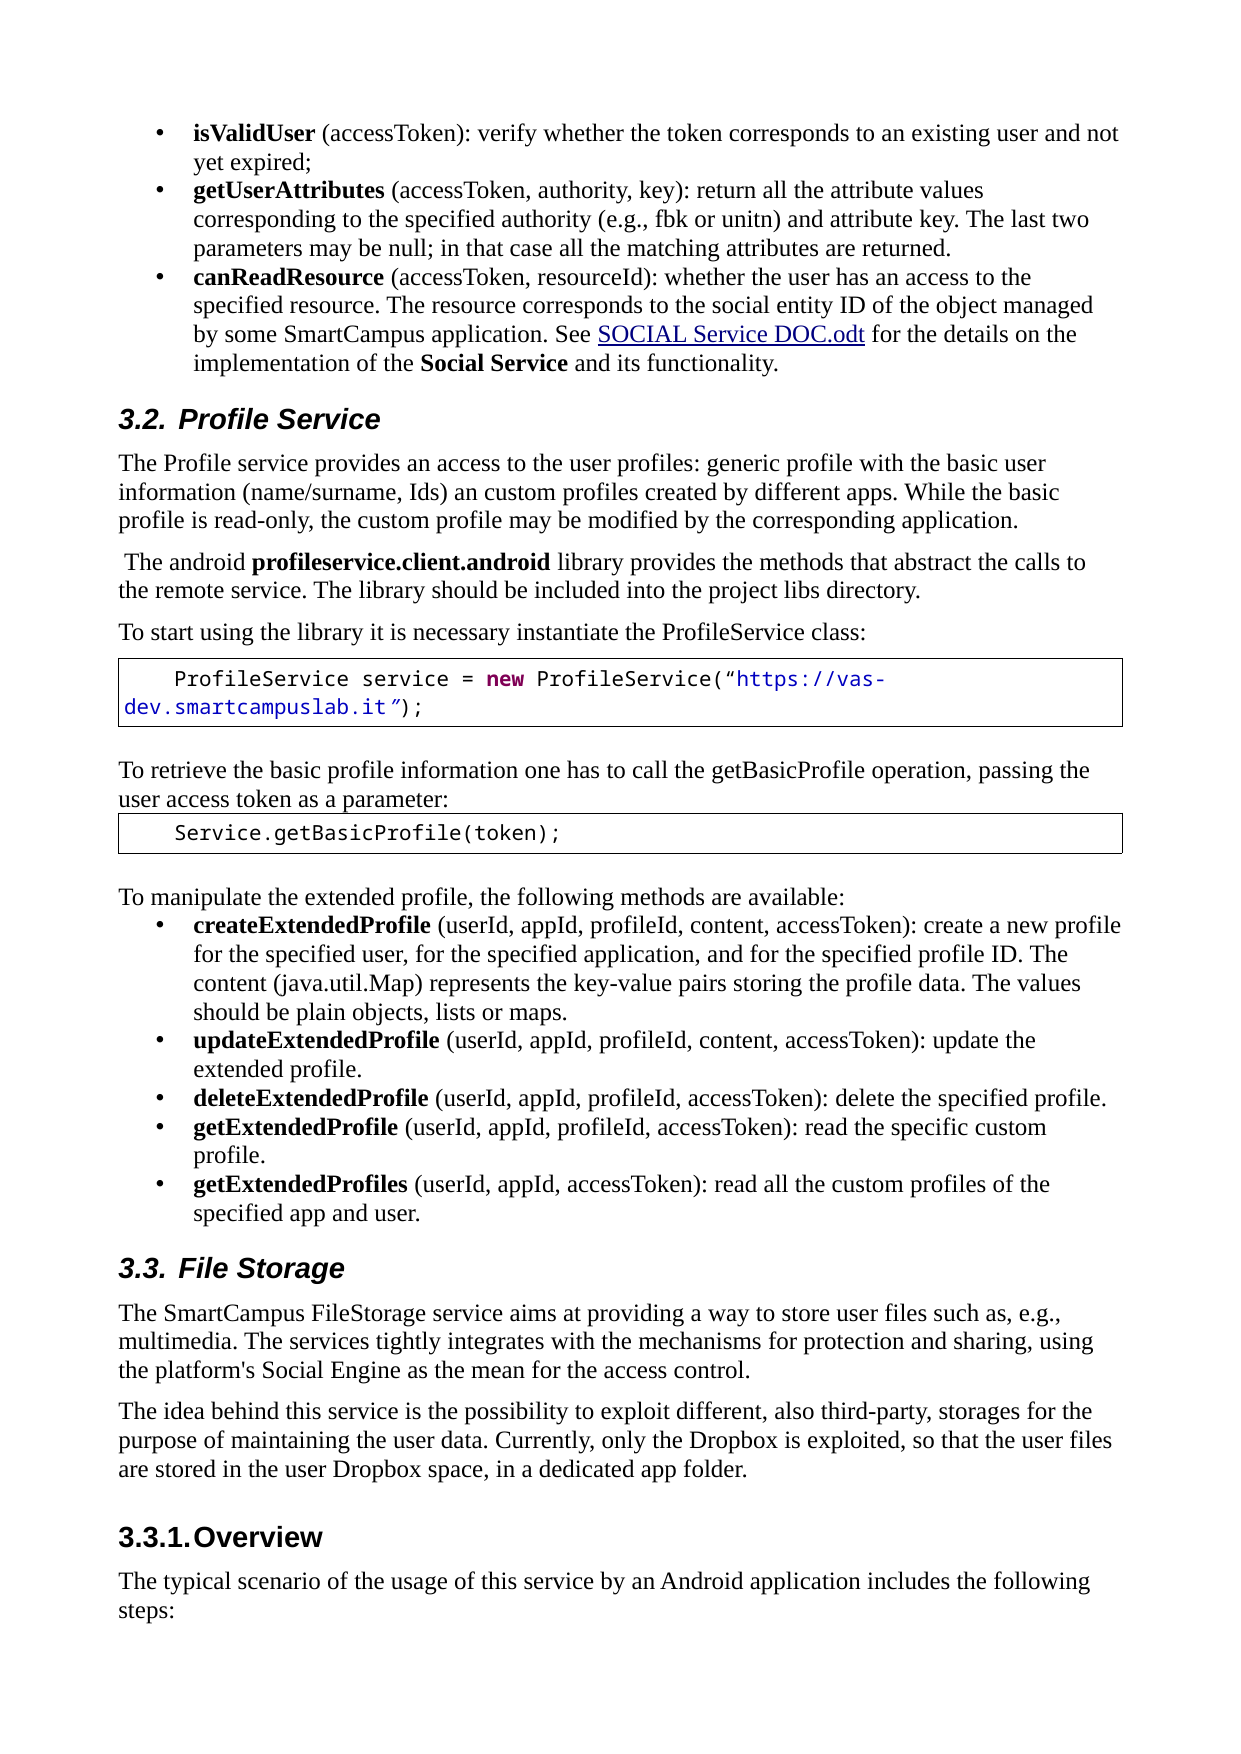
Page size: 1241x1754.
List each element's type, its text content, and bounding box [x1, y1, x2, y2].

subtitle 3.3. File Storage [118, 1252, 1122, 1285]
list canReadResource (accessToken, resourceId): whether the user has an access to the specified resource. The resource corresponds to the social entity ID of the object managed by some SmartCampus application. See SOCIAL Service DOC.odt for the details on the implementation of the Social Service and its functionality. [156, 262, 1122, 377]
text The android profileservice.client.android library provides the methods that abstract the calls to the remote service. The library should be included into the project libs directory. [118, 547, 1122, 604]
list updateExtendedProfile (userId, appId, profileId, content, accessToken): update the extended profile. [156, 1025, 1122, 1083]
list getExtendedProfile (userId, appId, profileId, accessToken): read the specific custom profile. [156, 1112, 1122, 1169]
text To manipulate the extended profile, the following methods are available: [118, 882, 1122, 910]
subtitle 3.2. Profile Service [118, 402, 1122, 435]
list deleteExtendedProfile (userId, appId, profileId, accessToken): delete the specified profile. [156, 1083, 1122, 1112]
subtitle 3.3.1. Overview [118, 1520, 1122, 1554]
list getExtendedProfiles (userId, appId, accessToken): read all the custom profiles of the specified app and user. [156, 1169, 1122, 1227]
text The typical scenario of the usage of this service by an Android application includes the following steps: [118, 1566, 1122, 1624]
text The idea behind this service is the possibility to exploit different, also third-party, storages for the purpose of maintaining the user data. Currently, only the Dropbox is exploited, so that the user files are stored in the user Dropbox space, in a dedicated app folder. [118, 1396, 1122, 1483]
text The Profile service provides an access to the user profiles: generic profile with the basic user information (name/surname, Ids) an custom profiles created by different apps. While the basic profile is read-only, the custom profile may be modified by the corresponding application. [118, 448, 1122, 534]
text To retrieve the basic profile information one has to call the getBasicProfile operation, passing the user access token as a parameter: [118, 755, 1122, 813]
list getUserAttributes (accessToken, authority, key): return all the attribute values corresponding to the specified authority (e.g., fbk or unitn) and attribute key. The last two parameters may be null; in that case all the matching attributes are returned. [156, 176, 1122, 262]
text To start using the library it is necessary instantiate the ProfileService class: [118, 617, 1122, 645]
list isValidUser (accessToken): verify whether the token corresponds to an existing user and not yet expired; [156, 118, 1122, 176]
list createExtendedProfile (userId, appId, profileId, content, accessToken): create a new profile for the specified user, for the specified application, and for the specified profile ID. The content (java.util.Map) represents the key-value pairs storing the profile data. The values should be plain objects, lists or maps. [156, 910, 1122, 1025]
text The SmartCampus FileStorage service aims at providing a way to store user files such as, e.g., multimedia. The services tightly integrates with the mechanisms for protection and sharing, using the platform's Social Engine as the mean for the access control. [118, 1298, 1122, 1384]
table_header ProfileService service = new ProfileService(“https://vas-dev.smartcampuslab.it”); [119, 659, 1122, 726]
table_header Service.getBasicProfile(token); [119, 814, 1122, 853]
